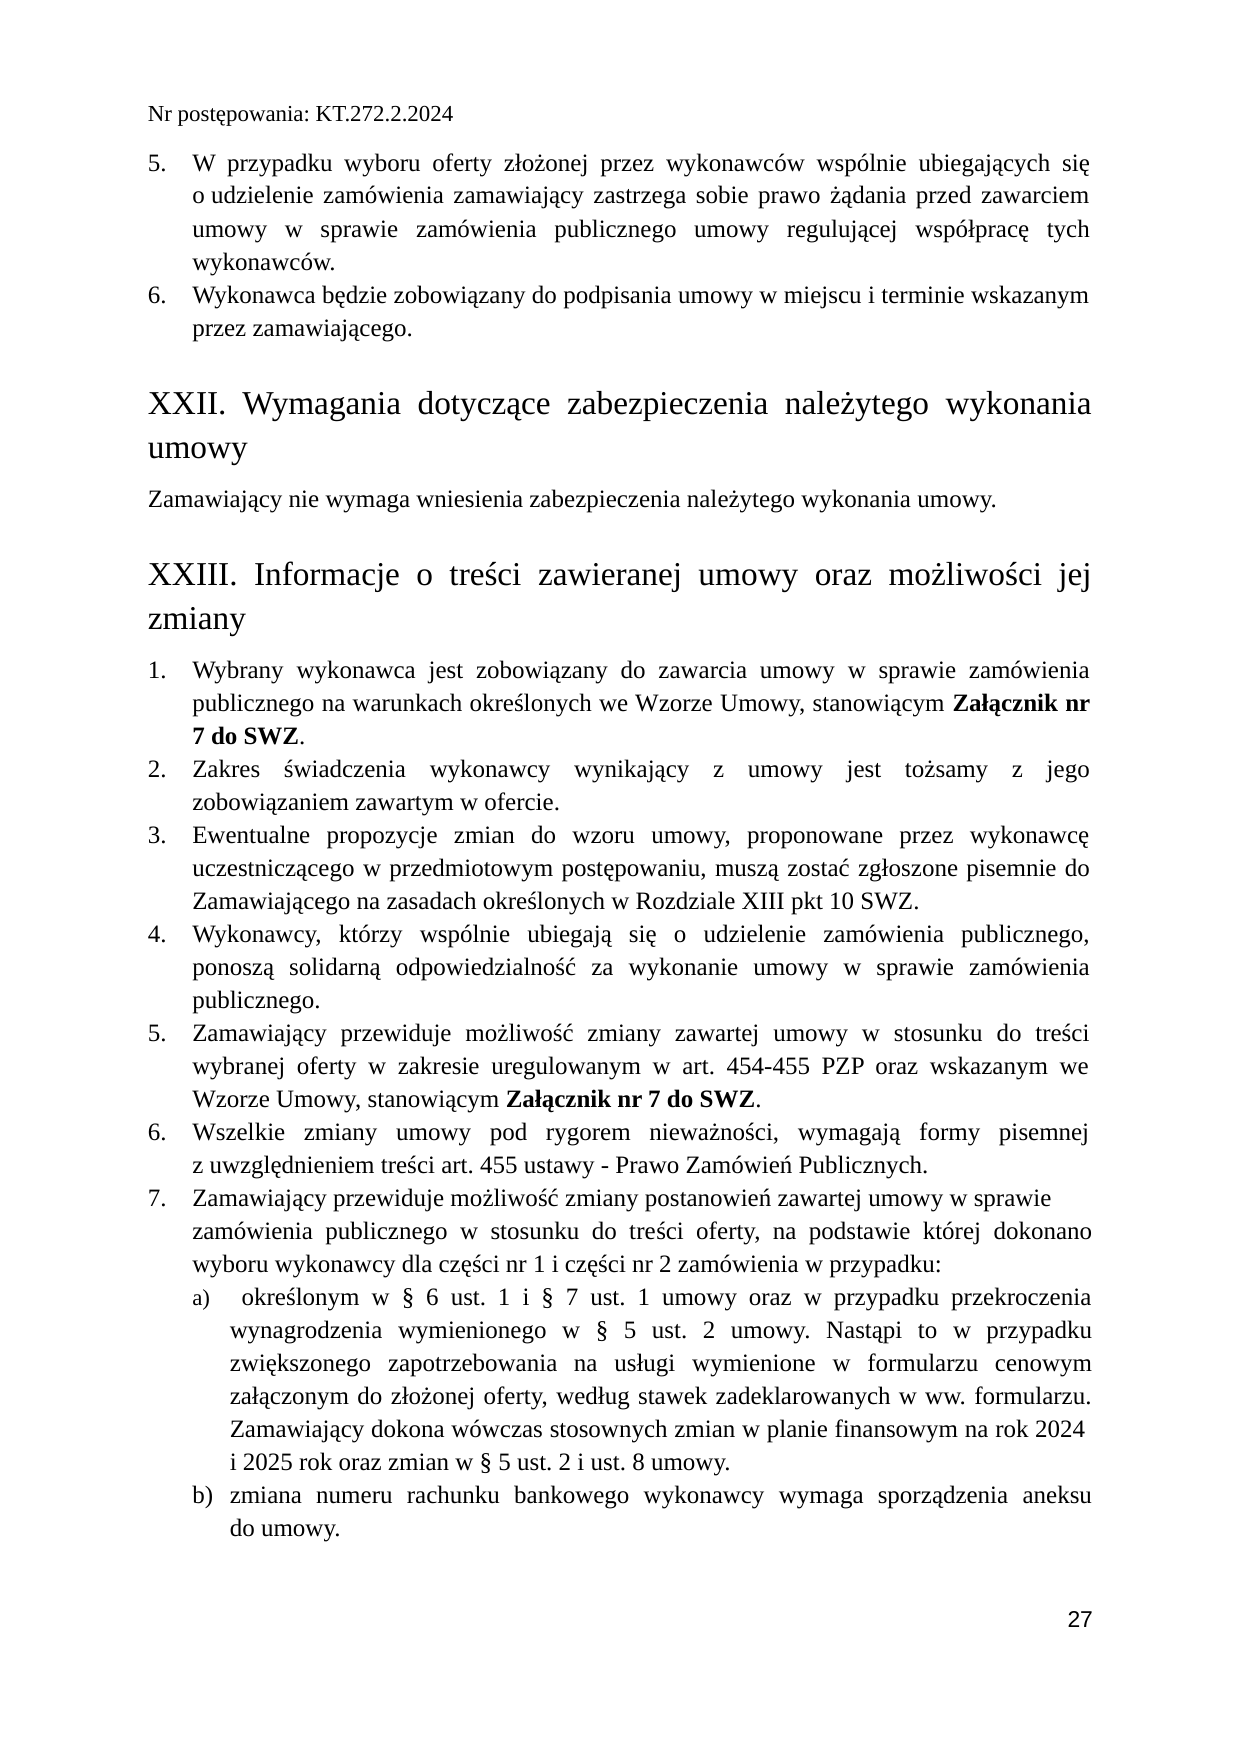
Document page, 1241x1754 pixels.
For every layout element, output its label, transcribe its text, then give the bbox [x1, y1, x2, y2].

list określonym w § 6 ust. 1 i § 7 ust. 1 umowy oraz w przypadku przekroczenia wynagrodzenia wymienionego w § 5 ust. 2 umowy. Nastąpi to w przypadku zwiększonego zapotrzebowania na usługi wymienione w formularzu cenowym załączonym do złożonej oferty, według stawek zadeklarowanych w ww. formularzu. Zamawiający dokona wówczas stosownych zmian w planie finansowym na rok 2024 i 2025 rok oraz zmian w § 5 ust. 2 i ust. 8 umowy. [192, 1282, 1093, 1476]
text zamówienia publicznego w stosunku do treści oferty, na podstawie której dokonano wyboru wykonawcy dla części nr 1 i części nr 2 zamówienia w przypadku: [192, 1216, 1093, 1278]
list Zamawiający przewiduje możliwość zmiany postanowień zawartej umowy w sprawie [148, 1183, 1090, 1212]
text Zamawiający nie wymaga wniesienia zabezpieczenia należytego wykonania umowy. [148, 484, 1090, 513]
list zmiana numeru rachunku bankowego wykonawcy wymaga sporządzenia aneksu do umowy. [192, 1481, 1093, 1542]
list Wybrany wykonawca jest zobowiązany do zawarcia umowy w sprawie zamówienia publicznego na warunkach określonych we Wzorze Umowy, stanowiącym Załącznik nr 7 do SWZ. [148, 655, 1090, 750]
list Wykonawcy, którzy wspólnie ubiegają się o udzielenie zamówienia publicznego, ponoszą solidarną odpowiedzialność za wykonanie umowy w sprawie zamówienia publicznego. [148, 919, 1090, 1014]
list Ewentualne propozycje zmian do wzoru umowy, proponowane przez wykonawcę uczestniczącego w przedmiotowym postępowaniu, muszą zostać zgłoszone pisemnie do Zamawiającego na zasadach określonych w Rozdziale XIII pkt 10 SWZ. [148, 820, 1090, 915]
subtitle XXII. Wymagania dotyczące zabezpieczenia należytego wykonania umowy [148, 383, 1093, 466]
list Wykonawca będzie zobowiązany do podpisania umowy w miejscu i terminie wskazanym przez zamawiającego. [148, 280, 1090, 341]
list Zakres świadczenia wykonawcy wynikający z umowy jest tożsamy z jego zobowiązaniem zawartym w ofercie. [148, 754, 1090, 816]
subtitle XXIII. Informacje o treści zawieranej umowy oraz możliwości jej zmiany [148, 554, 1093, 637]
list W przypadku wyboru oferty złożonej przez wykonawców wspólnie ubiegających się o udzielenie zamówienia zamawiający zastrzega sobie prawo żądania przed zawarciem umowy w sprawie zamówienia publicznego umowy regulującej współpracę tych wykonawców. [148, 148, 1090, 275]
list Wszelkie zmiany umowy pod rygorem nieważności, wymagają formy pisemnej z uwzględnieniem treści art. 455 ustawy - Prawo Zamówień Publicznych. [148, 1117, 1090, 1179]
list Zamawiający przewiduje możliwość zmiany zawartej umowy w stosunku do treści wybranej oferty w zakresie uregulowanym w art. 454-455 PZP oraz wskazanym we Wzorze Umowy, stanowiącym Załącznik nr 7 do SWZ. [148, 1018, 1090, 1113]
